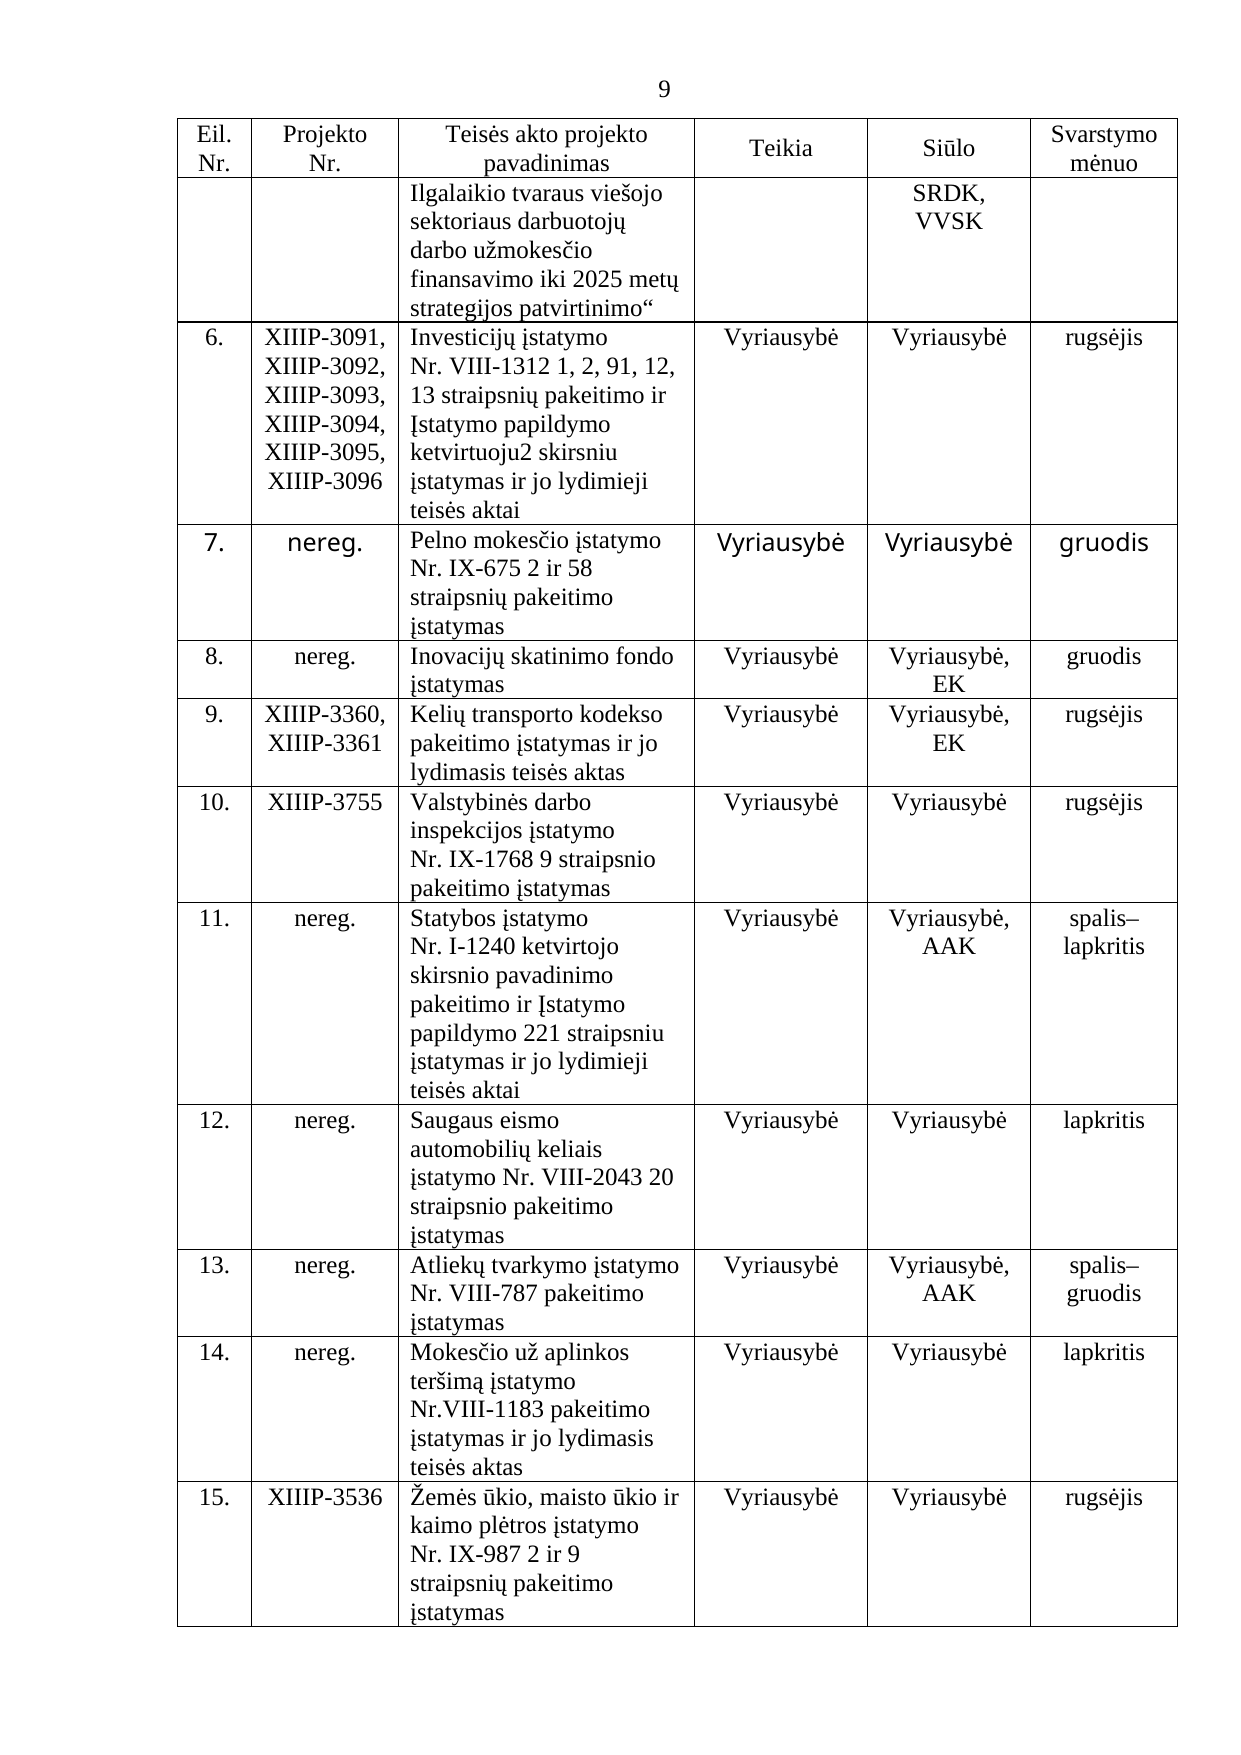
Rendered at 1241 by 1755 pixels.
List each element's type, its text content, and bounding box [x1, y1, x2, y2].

table_cell Vyriausybė [868, 1105, 1030, 1249]
table_cell Vyriausybė [868, 1337, 1030, 1481]
table_cell [1031, 178, 1177, 321]
table_cell SRDK, VVSK [868, 178, 1030, 321]
table_cell rugsėjis [1031, 323, 1177, 524]
table_cell 13. [178, 1250, 251, 1336]
table_cell Atliekų tvarkymo įstatymo Nr. VIII-787 pakeitimo įstatymas [399, 1250, 694, 1336]
table_cell Vyriausybė [868, 1482, 1030, 1626]
table_cell 10. [178, 787, 251, 902]
table_cell rugsėjis [1031, 699, 1177, 786]
table_cell 12. [178, 1105, 251, 1249]
table_cell Statybos įstatymo Nr. I-1240 ketvirtojo skirsnio pavadinimo pakeitimo ir Įstatymo papildymo 221 straipsniu įstatymas ir jo lydimieji teisės aktai [399, 903, 694, 1104]
table_cell gruodis [1031, 641, 1177, 698]
table_cell Kelių transporto kodekso pakeitimo įstatymas ir jo lydimasis teisės aktas [399, 699, 694, 786]
table_cell gruodis [1031, 525, 1177, 640]
table_cell Vyriausybė [695, 1105, 867, 1249]
table_cell Vyriausybė [695, 903, 867, 1104]
table_cell nereg. [252, 1337, 398, 1481]
table_cell Vyriausybė [695, 699, 867, 786]
table_cell Vyriausybė [868, 787, 1030, 902]
table_cell Vyriausybė [868, 323, 1030, 524]
table_cell Vyriausybė [868, 525, 1030, 640]
table_cell 6. [178, 323, 251, 524]
table_cell Vyriausybė, AAK [868, 1250, 1030, 1336]
table_cell Vyriausybė [695, 1482, 867, 1626]
table_cell 15. [178, 1482, 251, 1626]
table_header Projekto Nr. [252, 119, 398, 177]
table_cell spalis– gruodis [1031, 1250, 1177, 1336]
table_cell [178, 178, 251, 321]
table_cell Investicijų įstatymo Nr. VIII-1312 1, 2, 91, 12, 13 straipsnių pakeitimo ir Įstatymo papildymo ketvirtuoju2 skirsniu įstatymas ir jo lydimieji teisės aktai [399, 323, 694, 524]
table_cell Vyriausybė [695, 525, 867, 640]
table_cell nereg. [252, 1105, 398, 1249]
table_cell Vyriausybė [695, 641, 867, 698]
table_cell 11. [178, 903, 251, 1104]
table_cell spalis–lapkritis [1031, 903, 1177, 1104]
table_cell [252, 178, 398, 321]
table_header Siūlo [868, 119, 1030, 177]
table_cell 9. [178, 699, 251, 786]
table_cell Vyriausybė [695, 1337, 867, 1481]
table_cell Mokesčio už aplinkos teršimą įstatymo Nr.VIII-1183 pakeitimo įstatymas ir jo lydimasis teisės aktas [399, 1337, 694, 1481]
table_header Svarstymo mėnuo [1031, 119, 1177, 177]
table_cell XIIIP-3360, XIIIP-3361 [252, 699, 398, 786]
table_cell [695, 178, 867, 321]
table_cell Vyriausybė [695, 787, 867, 902]
table_cell nereg. [252, 903, 398, 1104]
table_cell 7. [178, 525, 251, 640]
table_cell Vyriausybė, EK [868, 699, 1030, 786]
table_cell Vyriausybė, AAK [868, 903, 1030, 1104]
table_cell Pelno mokesčio įstatymo Nr. IX-675 2 ir 58 straipsnių pakeitimo įstatymas [399, 525, 694, 640]
table_cell 8. [178, 641, 251, 698]
table_header Teikia [695, 119, 867, 177]
table_cell Saugaus eismo automobilių keliais įstatymo Nr. VIII-2043 20 straipsnio pakeitimo įstatymas [399, 1105, 694, 1249]
table_cell rugsėjis [1031, 787, 1177, 902]
table_cell rugsėjis [1031, 1482, 1177, 1626]
table_cell 14. [178, 1337, 251, 1481]
table_cell lapkritis [1031, 1337, 1177, 1481]
table_cell XIIIP-3755 [252, 787, 398, 902]
table_cell nereg. [252, 525, 398, 640]
table_cell Vyriausybė [695, 323, 867, 524]
table_header Eil. Nr. [178, 119, 251, 177]
table_cell Valstybinės darbo inspekcijos įstatymo Nr. IX-1768 9 straipsnio pakeitimo įstatymas [399, 787, 694, 902]
table_header Teisės akto projekto pavadinimas [399, 119, 694, 177]
table_cell Inovacijų skatinimo fondo įstatymas [399, 641, 694, 698]
table_cell nereg. [252, 641, 398, 698]
table_cell lapkritis [1031, 1105, 1177, 1249]
table_cell Žemės ūkio, maisto ūkio ir kaimo plėtros įstatymo Nr. IX-987 2 ir 9 straipsnių pakeitimo įstatymas [399, 1482, 694, 1626]
table_cell XIIIP-3091, XIIIP-3092, XIIIP-3093, XIIIP-3094, XIIIP-3095, XIIIP-3096 [252, 323, 398, 524]
table_cell Vyriausybė, EK [868, 641, 1030, 698]
table_cell nereg. [252, 1250, 398, 1336]
table_cell XIIIP-3536 [252, 1482, 398, 1626]
table_cell Vyriausybė [695, 1250, 867, 1336]
table_cell Ilgalaikio tvaraus viešojo sektoriaus darbuotojų darbo užmokesčio finansavimo iki 2025 metų strategijos patvirtinimo“ [399, 178, 694, 321]
